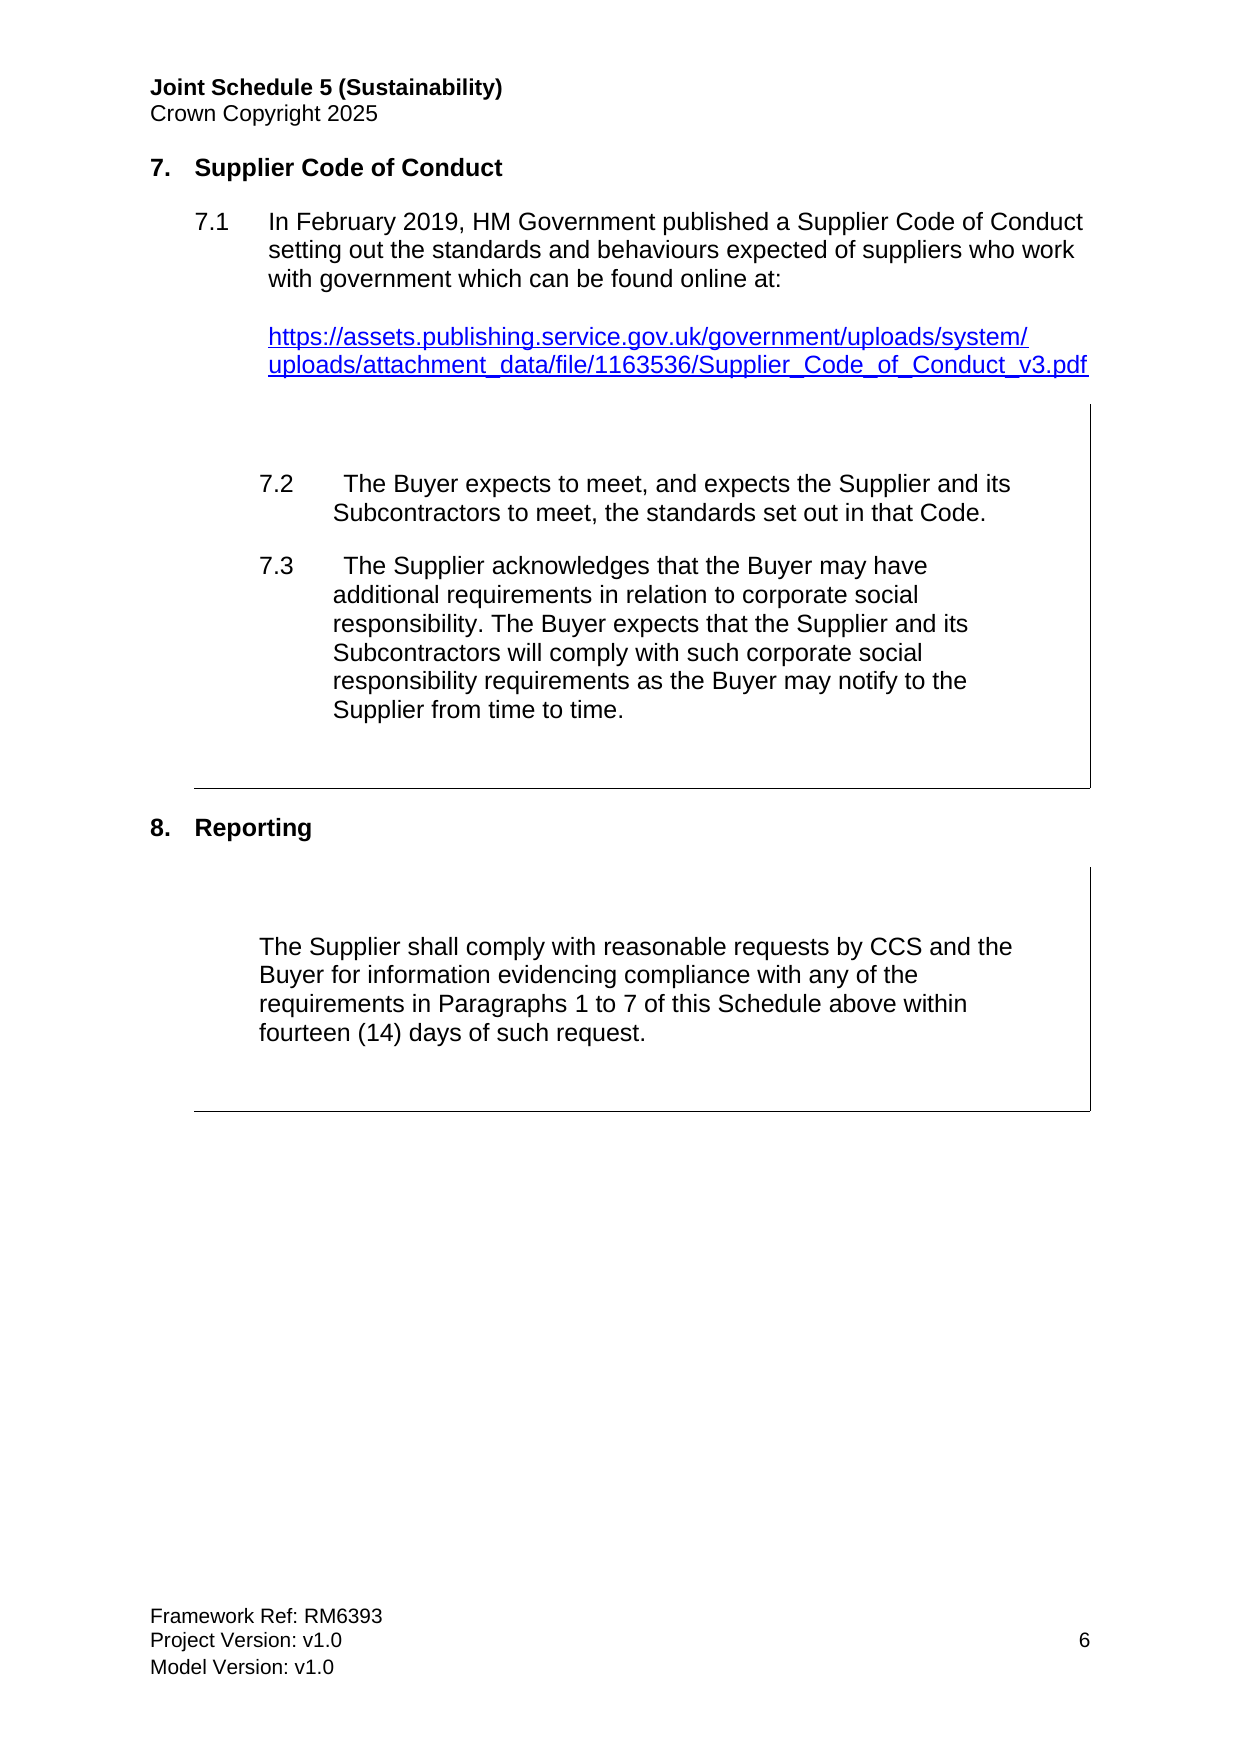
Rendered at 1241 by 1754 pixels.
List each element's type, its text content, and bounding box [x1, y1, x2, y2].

list The Buyer expects to meet, and expects the Supplier and its Subcontractors to meet, the standards set out in that Code. [194, 404, 1090, 487]
list In February 2019, HM Government published a Supplier Code of Conduct setting out the standards and behaviours expected of suppliers who work with government which can be found online at: https://assets.publishing.service.gov.uk/government/uploads/system/uploads/attachment_data/file/1163536/Supplier_Code_of_Conduct_v3.pdf [194, 207, 1090, 379]
list The Supplier acknowledges that the Buyer may have additional requirements in relation to corporate social responsibility. The Buyer expects that the Supplier and its Subcontractors will comply with such corporate social responsibility requirements as the Buyer may notify to the Supplier from time to time. [194, 487, 1090, 788]
text The Supplier shall comply with reasonable requests by CCS and the Buyer for information evidencing compliance with any of the requirements in Paragraphs 1 to 7 of this Schedule above within fourteen (14) days of such request. [194, 867, 1090, 1111]
list Supplier Code of Conduct [150, 153, 1090, 182]
list Reporting [150, 813, 1090, 842]
